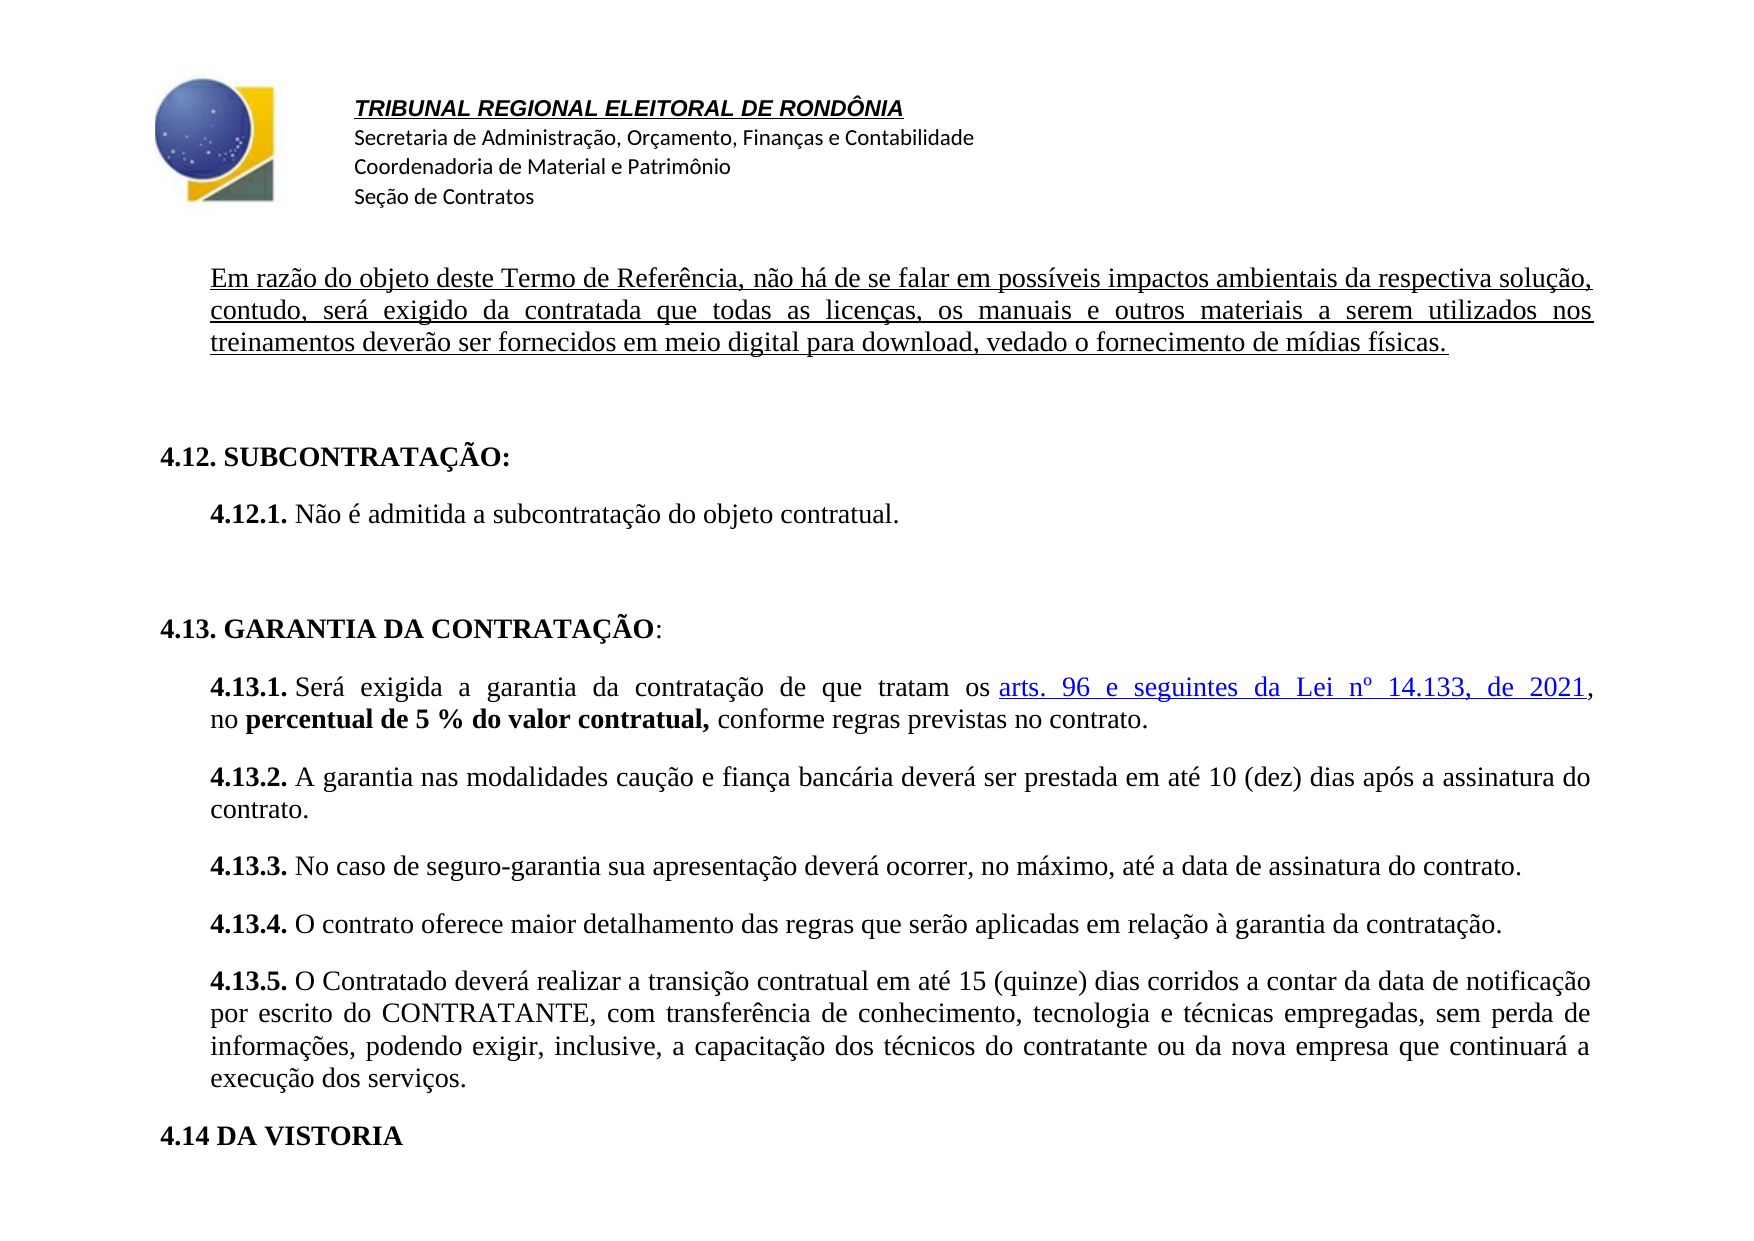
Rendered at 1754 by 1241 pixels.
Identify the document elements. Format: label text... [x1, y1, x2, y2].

text 4.12.1. Não é admitida a subcontratação do objeto contratual. [210, 498, 1594, 530]
text 4.12. SUBCONTRATAÇÃO: [160, 440, 1594, 473]
text 4.13.5. O Contratado deverá realizar a transição contratual em até 15 (quinze) dias corridos a contar da data de notificação por escrito do CONTRATANTE, com transferência de conhecimento, tecnologia e técnicas empregadas, sem perda de informações, podendo exigir, inclusive, a capacitação dos técnicos do contratante ou da nova empresa que continuará a execução dos serviços. [210, 964, 1594, 1094]
text 4.14 DA VISTORIA [160, 1119, 1594, 1151]
text 4.13.3. No caso de seguro-garantia sua apresentação deverá ocorrer, no máximo, até a data de assinatura do contrato. [210, 849, 1594, 882]
text Em razão do objeto deste Termo de Referência, não há de se falar em possíveis impactos ambientais da respectiva solução, contudo, será exigido da contratada que todas as licenças, os manuais e outros materiais a serem utilizados nos [210, 261, 1594, 321]
text 4.13.2. A garantia nas modalidades caução e fiança bancária deverá ser prestada em até 10 (dez) dias após a assinatura do contrato. [210, 759, 1594, 824]
text treinamentos deverão ser fornecidos em meio digital para download, vedado o fornecimento de mídias físicas. [210, 323, 1594, 358]
text 4.13.1. Será exigida a garantia da contratação de que tratam os arts. 96 e seguintes da Lei nº 14.133, de 2021, no percentual de 5 % do valor contratual, conforme regras previstas no contrato. [210, 670, 1594, 734]
text 4.13.4. O contrato oferece maior detalhamento das regras que serão aplicadas em relação à garantia da contratação. [210, 907, 1594, 939]
text 4.13. GARANTIA DA CONTRATAÇÃO: [160, 612, 1594, 645]
